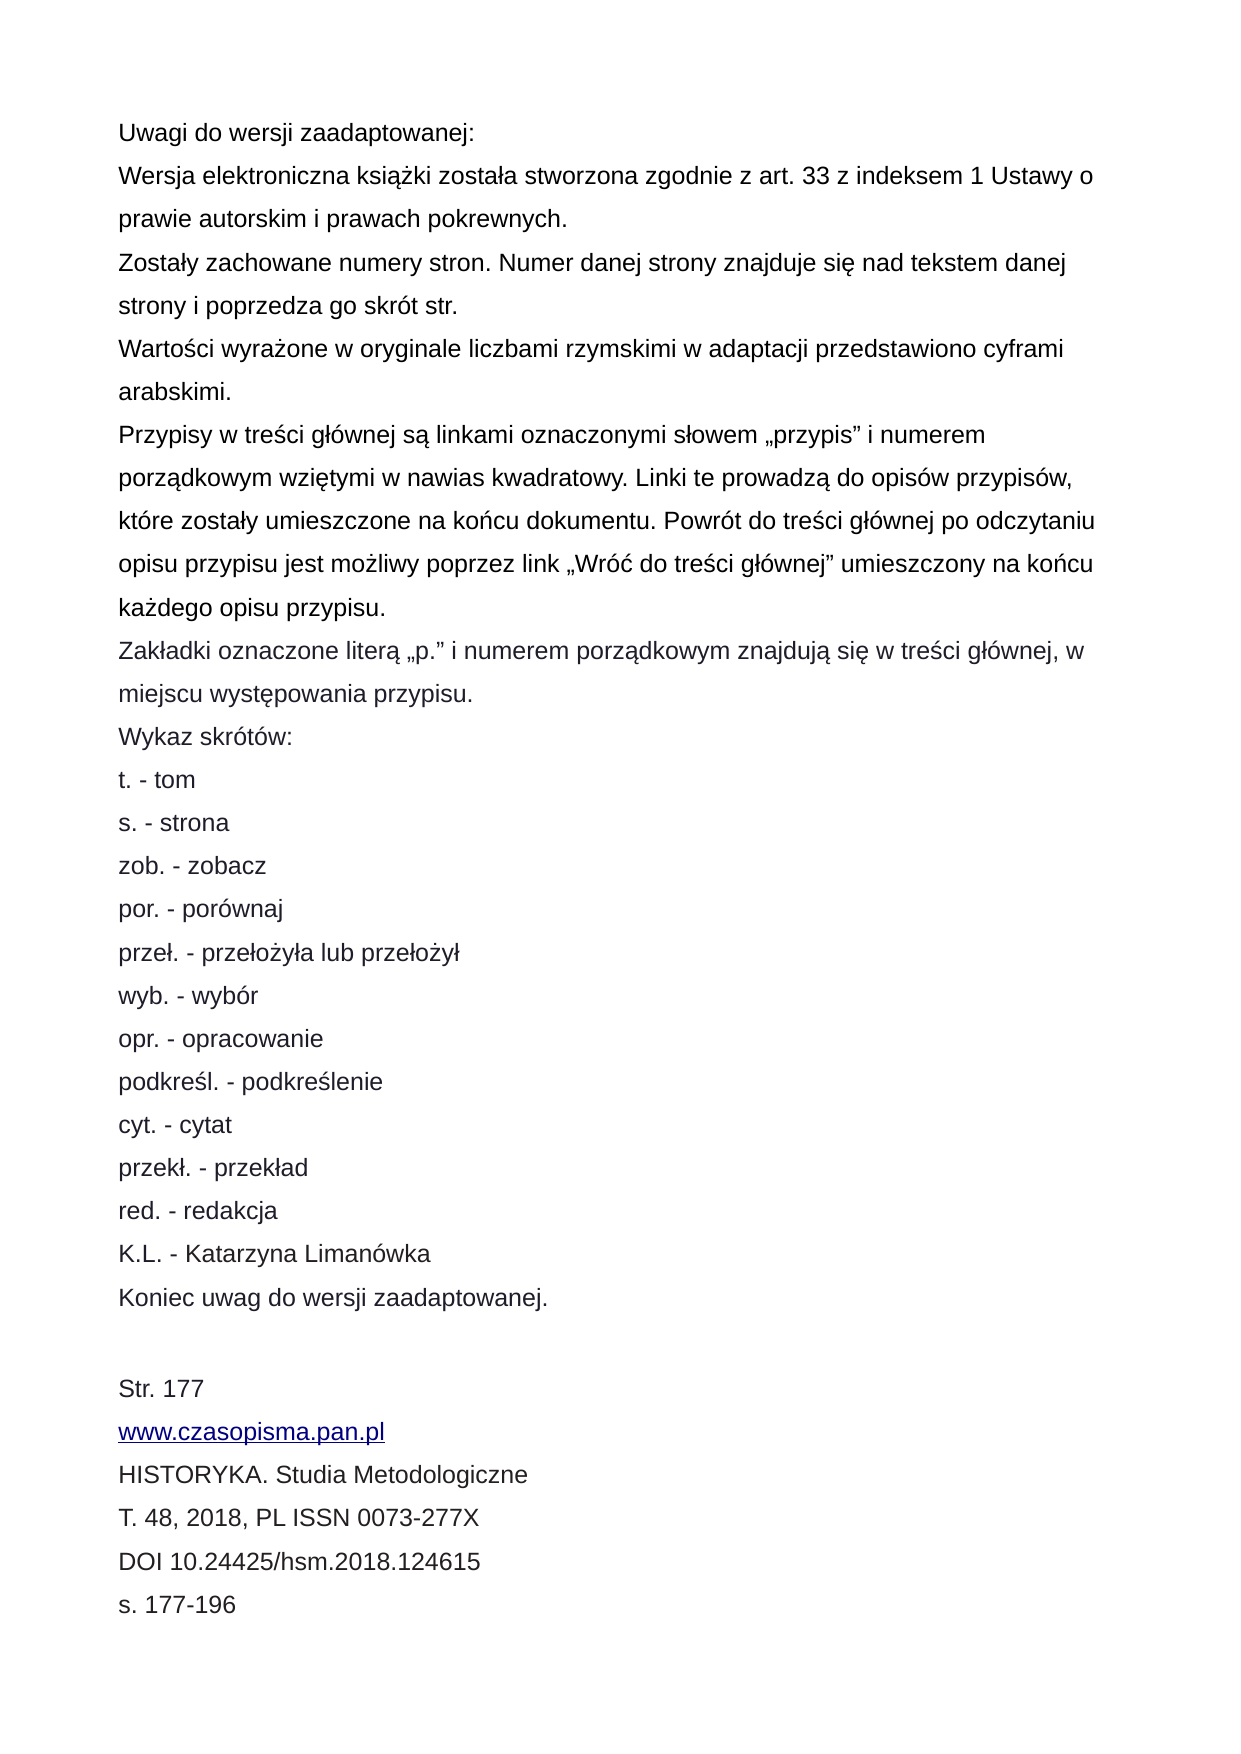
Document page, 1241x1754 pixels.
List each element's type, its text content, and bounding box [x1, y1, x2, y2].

text por. - porównaj [118, 894, 1122, 923]
text Zostały zachowane numery stron. Numer danej strony znajduje się nad tekstem danej strony i poprzedza go skrót str. [118, 247, 1122, 319]
text Koniec uwag do wersji zaadaptowanej. [118, 1282, 1122, 1311]
text Wykaz skrótów: [118, 722, 1122, 751]
text K.L. - Katarzyna Limanówka [118, 1239, 1122, 1268]
text Uwagi do wersji zaadaptowanej: [118, 118, 1122, 147]
text opr. - opracowanie [118, 1024, 1122, 1052]
text przekł. - przekład [118, 1153, 1122, 1182]
text www.czasopisma.pan.pl [118, 1417, 1122, 1446]
text zob. - zobacz [118, 851, 1122, 880]
text red. - redakcja [118, 1196, 1122, 1225]
text t. - tom [118, 765, 1122, 794]
text DOI 10.24425/hsm.2018.124615 [118, 1547, 1122, 1575]
text T. 48, 2018, PL ISSN 0073-277X [118, 1503, 1122, 1532]
text Wersja elektroniczna książki została stworzona zgodnie z art. 33 z indeksem 1 Ustawy o prawie autorskim i prawach pokrewnych. [118, 161, 1122, 233]
text s. - strona [118, 808, 1122, 837]
text Przypisy w treści głównej są linkami oznaczonymi słowem „przypis” i numerem porządkowym wziętymi w nawias kwadratowy. Linki te prowadzą do opisów przypisów, które zostały umieszczone na końcu dokumentu. Powrót do treści głównej po odczytaniu opisu przypisu jest możliwy poprzez link „Wróć do treści głównej” umieszczony na końcu każdego opisu przypisu. [118, 420, 1122, 621]
text wyb. - wybór [118, 981, 1122, 1009]
text cyt. - cytat [118, 1110, 1122, 1139]
text s. 177-196 [118, 1590, 1122, 1618]
text Wartości wyrażone w oryginale liczbami rzymskimi w adaptacji przedstawiono cyframi arabskimi. [118, 334, 1122, 406]
text podkreśl. - podkreślenie [118, 1067, 1122, 1096]
text Str. 177 [118, 1374, 1122, 1403]
text przeł. - przełożyła lub przełożył [118, 937, 1122, 966]
text Zakładki oznaczone literą „p.” i numerem porządkowym znajdują się w treści głównej, w miejscu występowania przypisu. [118, 636, 1122, 707]
text HISTORYKA. Studia Metodologiczne [118, 1460, 1122, 1489]
